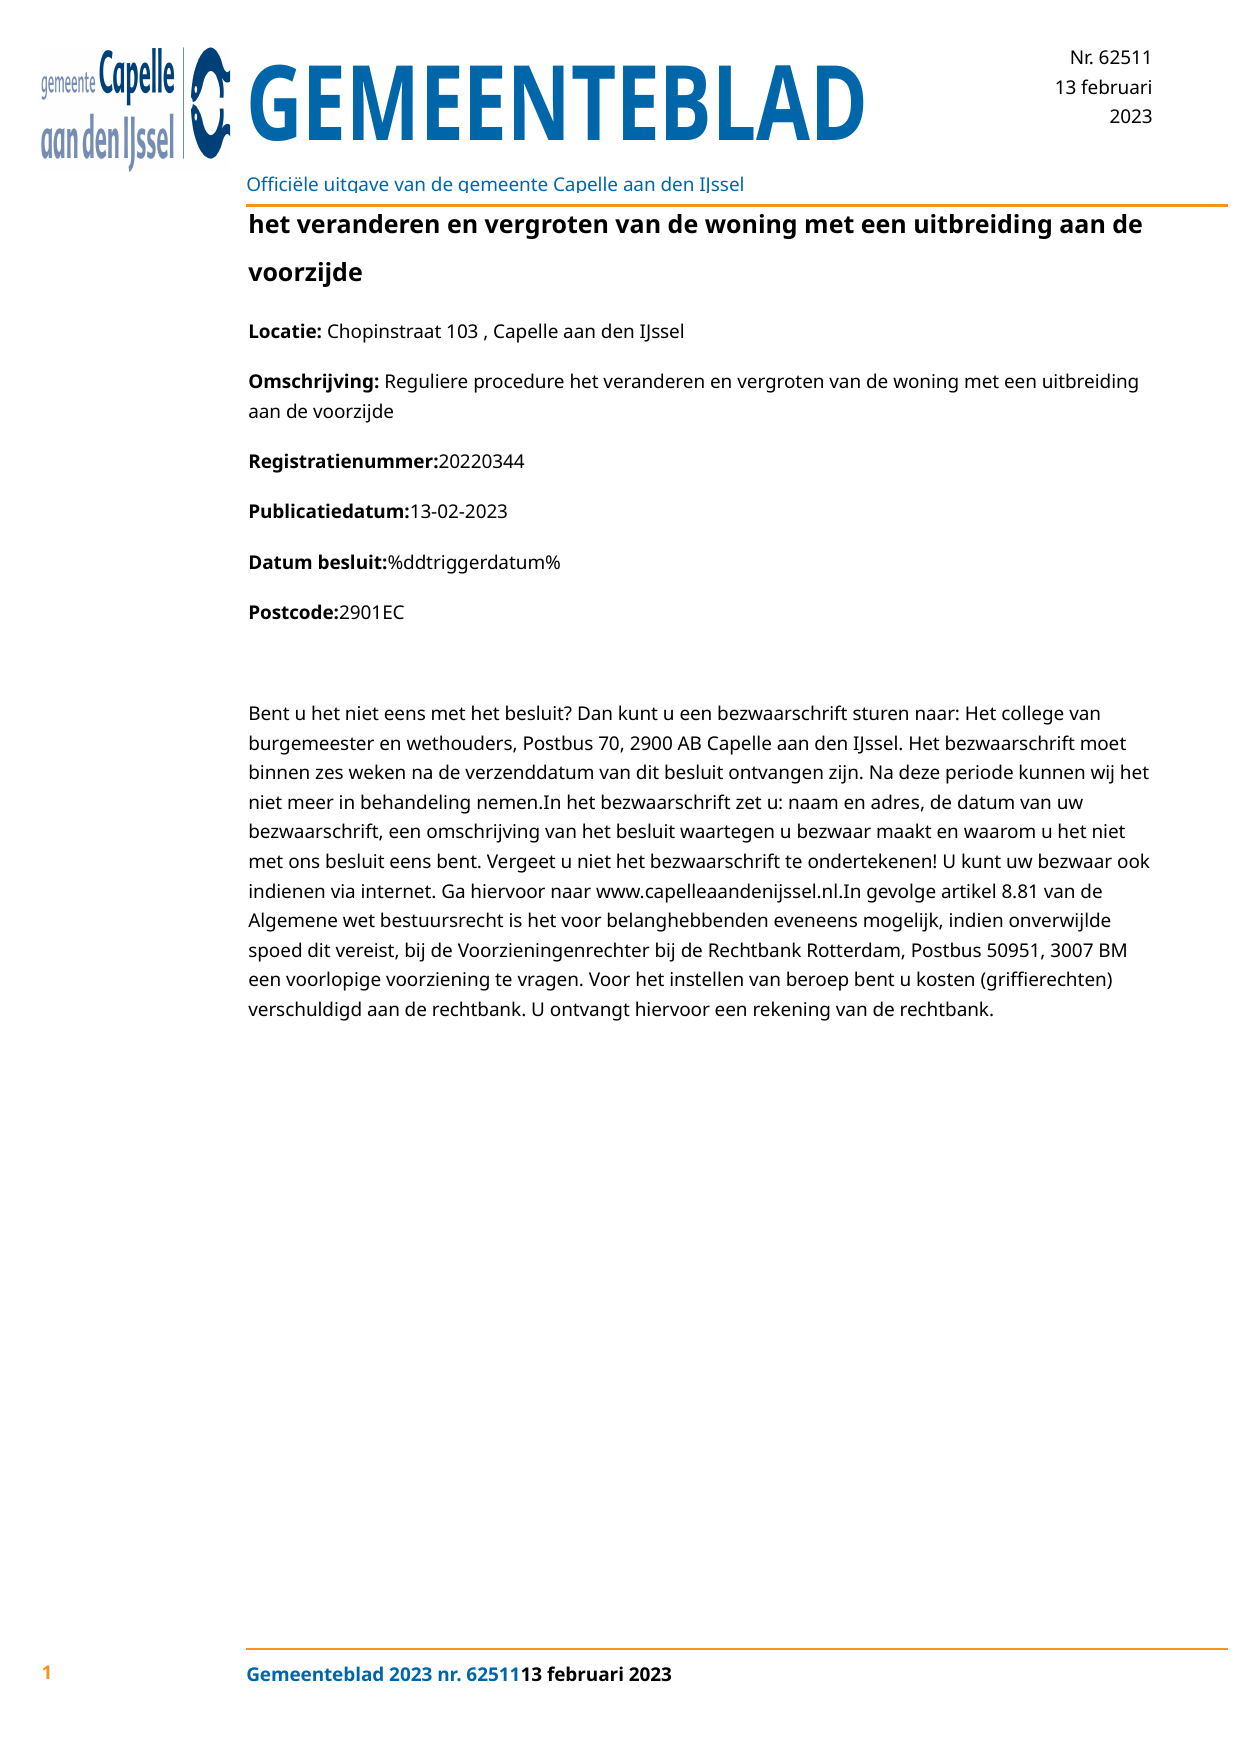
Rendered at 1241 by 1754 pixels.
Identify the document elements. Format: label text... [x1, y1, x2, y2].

text Locatie: Chopinstraat 103 , Capelle aan den IJssel [248, 318, 1152, 344]
text Bent u het niet eens met het besluit? Dan kunt u een bezwaarschrift sturen naar: Het college van burgemeester en wethouders, Postbus 70, 2900 AB Capelle aan den IJssel. Het bezwaarschrift moet binnen zes weken na de verzenddatum van dit besluit ontvangen zijn. Na deze periode kunnen wij het niet meer in behandeling nemen.In het bezwaarschrift zet u: naam en adres, de datum van uw bezwaarschrift, een omschrijving van het besluit waartegen u bezwaar maakt en waarom u het niet met ons besluit eens bent. Vergeet u niet het bezwaarschrift te ondertekenen! U kunt uw bezwaar ook indienen via internet. Ga hiervoor naar www.capelleaandenijssel.nl.In gevolge artikel 8.81 van de Algemene wet bestuursrecht is het voor belanghebbenden eveneens mogelijk, indien onverwijlde spoed dit vereist, bij de Voorzieningenrechter bij de Rechtbank Rotterdam, Postbus 50951, 3007 BM een voorlopige voorziening te vragen. Voor het instellen van beroep bent u kosten (griffierechten) verschuldigd aan de rechtbank. U ontvangt hiervoor een rekening van de rechtbank. [248, 700, 1152, 1022]
text Omschrijving: Reguliere procedure het veranderen en vergroten van de woning met een uitbreiding aan de voorzijde [248, 368, 1152, 424]
text Registratienummer:20220344 [248, 448, 1152, 474]
text Publicatiedatum:13-02-2023 [248, 499, 1152, 524]
text het veranderen en vergroten van de woning met een uitbreiding aan de voorzijde [248, 207, 1152, 288]
text Datum besluit:%ddtriggerdatum% [248, 549, 1152, 575]
picture [41, 47, 231, 172]
text Postcode:2901EC [248, 599, 1152, 625]
